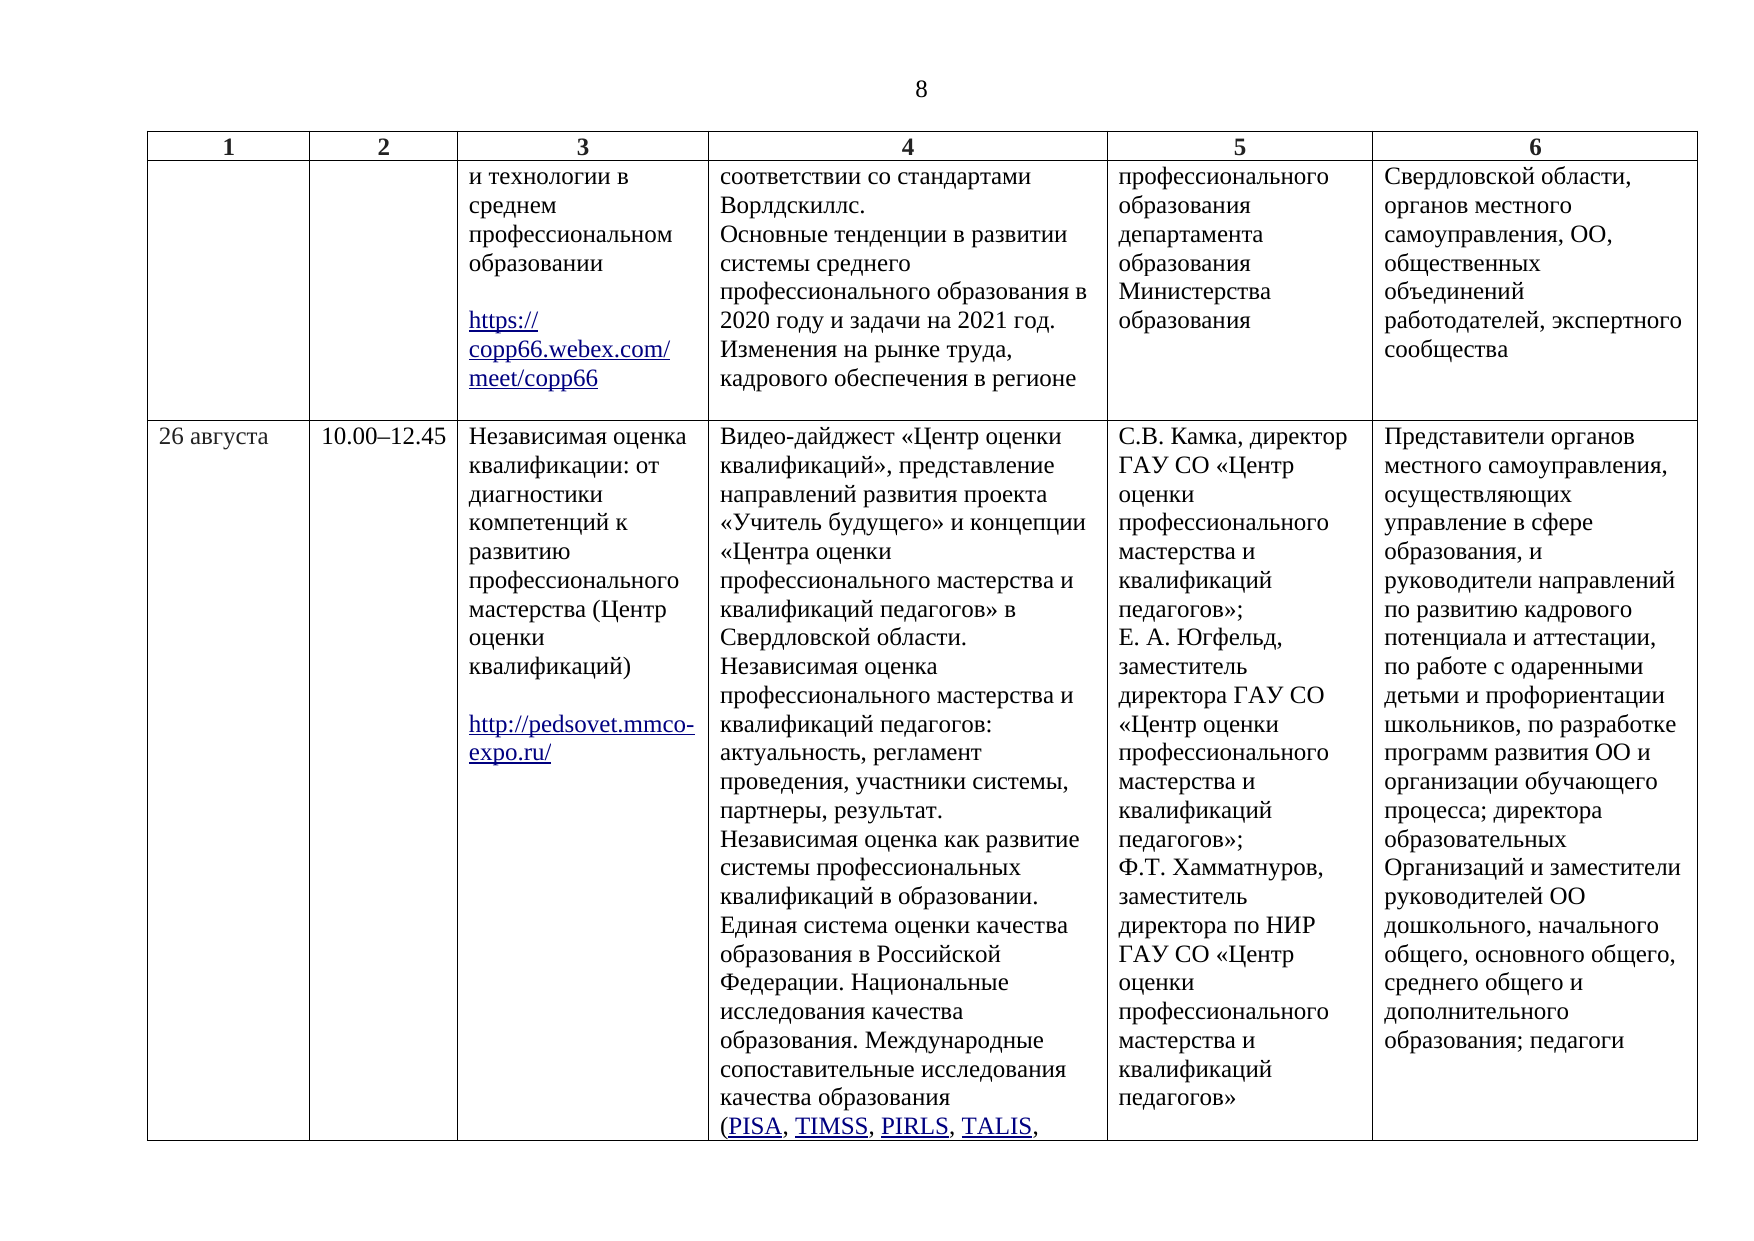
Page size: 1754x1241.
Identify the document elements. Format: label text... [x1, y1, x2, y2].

table_cell профессионального образования департамента образования Министерства образования [1108, 161, 1372, 420]
table_cell Свердловской области, органов местного самоуправления, ОО, общественных объединений работодателей, экспертного сообщества [1373, 161, 1697, 420]
table_cell [310, 161, 457, 420]
table_header 5 [1108, 132, 1372, 160]
table_header 2 [310, 132, 457, 160]
table_cell С.В. Камка, директор ГАУ СО «Центр оценки профессионального мастерства и квалификаций педагогов»; Е. А. Югфельд, заместитель директора ГАУ СО «Центр оценки профессионального мастерства и квалификаций педагогов»; Ф.Т. Хамматнуров, заместитель директора по НИР ГАУ СО «Центр оценки профессионального мастерства и квалификаций педагогов» [1108, 421, 1372, 1140]
table_header 3 [458, 132, 708, 160]
table_header 6 [1373, 132, 1697, 160]
table_cell и технологии в среднем профессиональном образовании https://copp66.webex.com/meet/copp66 [458, 161, 708, 420]
table_header 1 [148, 132, 309, 160]
table_cell Представители органов местного самоуправления, осуществляющих управление в сфере образования, и руководители направлений по развитию кадрового потенциала и аттестации, по работе с одаренными детьми и профориентации школьников, по разработке программ развития ОО и организации обучающего процесса; директора образовательных Организаций и заместители руководителей ОО дошкольного, начального общего, основного общего, среднего общего и дополнительного образования; педагоги [1373, 421, 1697, 1140]
table_header 4 [709, 132, 1107, 160]
table_cell Видео-дайджест «Центр оценки квалификаций», представление направлений развития проекта «Учитель будущего» и концепции «Центра оценки профессионального мастерства и квалификаций педагогов» в Свердловской области. Независимая оценка профессионального мастерства и квалификаций педагогов: актуальность, регламент проведения, участники системы, партнеры, результат. Независимая оценка как развитие системы профессиональных квалификаций в образовании. Единая система оценки качества образования в Российской Федерации. Национальные исследования качества образования. Международные сопоставительные исследования качества образования (PISA, TIMSS, PIRLS, TALIS, [709, 421, 1107, 1140]
table_cell [148, 161, 309, 420]
table_cell соответствии со стандартами Ворлдскиллс. Основные тенденции в развитии системы среднего профессионального образования в 2020 году и задачи на 2021 год. Изменения на рынке труда, кадрового обеспечения в регионе [709, 161, 1107, 420]
table_cell 10.00–12.45 [310, 421, 457, 1140]
table_cell 26 августа [148, 421, 309, 1140]
table_cell Независимая оценка квалификации: от диагностики компетенций к развитию профессионального мастерства (Центр оценки квалификаций) http://pedsovet.mmco-expo.ru/ [458, 421, 708, 1140]
